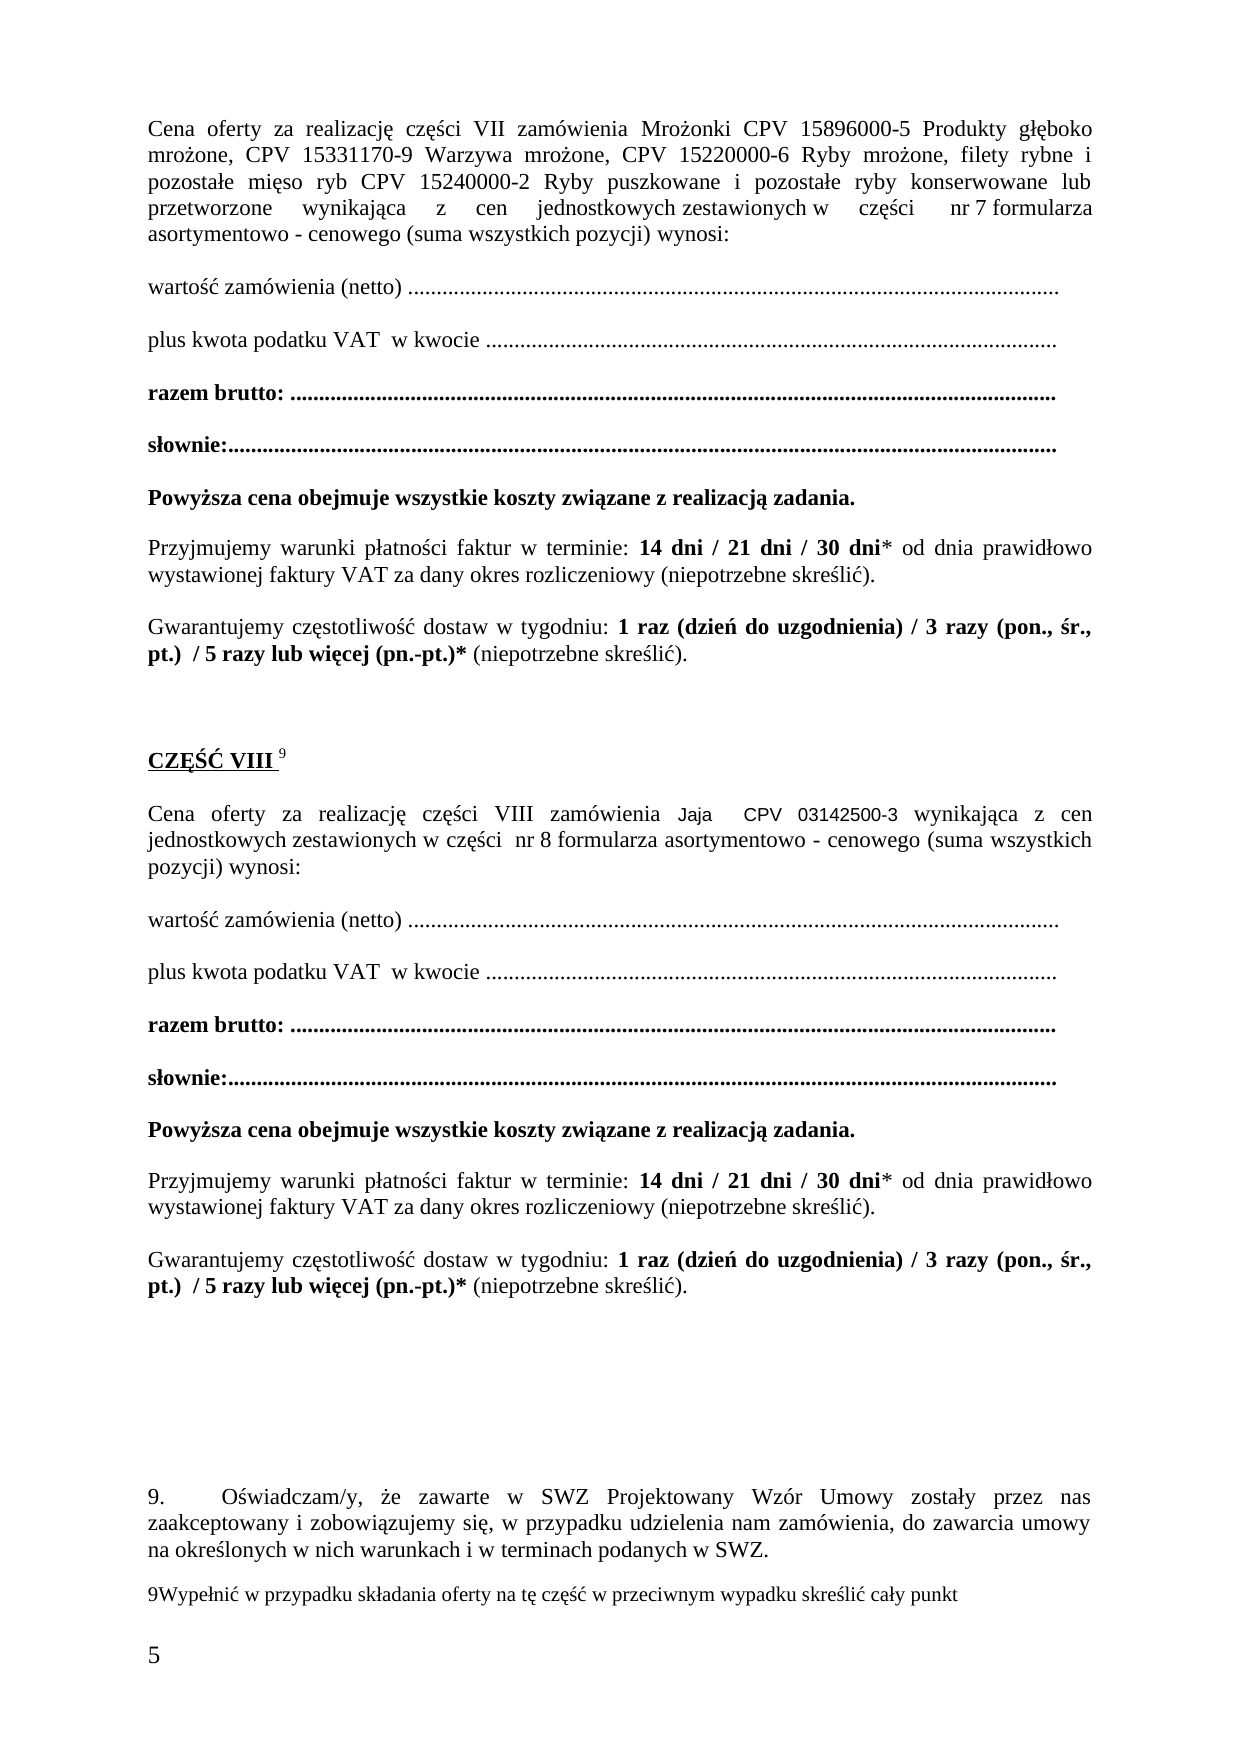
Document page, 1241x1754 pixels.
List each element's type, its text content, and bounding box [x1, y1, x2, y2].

text Przyjmujemy warunki płatności faktur w terminie: 14 dni / 21 dni / 30 dni* od dnia prawidłowo wystawionej faktury VAT za dany okres rozliczeniowy (niepotrzebne skreślić). [148, 1167, 1093, 1219]
text słownie:................................................................................................................................................. [148, 1064, 1093, 1090]
text Gwarantujemy częstotliwość dostaw w tygodniu: 1 raz (dzień do uzgodnienia) / 3 razy (pon., śr., pt.) / 5 razy lub więcej (pn.-pt.)* (niepotrzebne skreślić). [148, 613, 1093, 666]
text Cena oferty za realizację części VII zamówienia Mrożonki CPV 15896000-5 Produkty głęboko mrożone, CPV 15331170-9 Warzywa mrożone, CPV 15220000-6 Ryby mrożone, filety rybne i pozostałe mięso ryb CPV 15240000-2 Ryby puszkowane i pozostałe ryby konserwowane lub przetworzone wynikająca z cen jednostkowych zestawionych w części nr 7 formularza asortymentowo - cenowego (suma wszystkich pozycji) wynosi: [148, 115, 1093, 247]
text Przyjmujemy warunki płatności faktur w terminie: 14 dni / 21 dni / 30 dni* od dnia prawidłowo wystawionej faktury VAT za dany okres rozliczeniowy (niepotrzebne skreślić). [148, 534, 1093, 587]
text Powyższa cena obejmuje wszystkie koszty związane z realizacją zadania. [148, 484, 1093, 510]
text plus kwota podatku VAT w kwocie .................................................................................................... [148, 958, 1093, 985]
text razem brutto: ...................................................................................................................................... [148, 1011, 1093, 1037]
text Wypełnić w przypadku składania oferty na tę część w przeciwnym wypadku skreślić cały punkt [148, 1582, 1093, 1606]
text wartość zamówienia (netto) .................................................................................................................. [148, 273, 1093, 299]
text wartość zamówienia (netto) .................................................................................................................. [148, 906, 1093, 932]
text słownie:................................................................................................................................................. [148, 431, 1093, 458]
text razem brutto: ...................................................................................................................................... [148, 378, 1093, 405]
text Gwarantujemy częstotliwość dostaw w tygodniu: 1 raz (dzień do uzgodnienia) / 3 razy (pon., śr., pt.) / 5 razy lub więcej (pn.-pt.)* (niepotrzebne skreślić). [148, 1246, 1093, 1298]
text plus kwota podatku VAT w kwocie .................................................................................................... [148, 326, 1093, 352]
text Powyższa cena obejmuje wszystkie koszty związane z realizacją zadania. [148, 1116, 1093, 1143]
list 9. Oświadczam/y, że zawarte w SWZ Projektowany Wzór Umowy zostały przez nas zaakceptowany i zobowiązujemy się, w przypadku udzielenia nam zamówienia, do zawarcia umowy na określonych w nich warunkach i w terminach podanych w SWZ. [148, 1483, 1093, 1562]
text Cena oferty za realizację części VIII zamówienia Jaja CPV 03142500-3 wynikająca z cen jednostkowych zestawionych w części nr 8 formularza asortymentowo - cenowego (suma wszystkich pozycji) wynosi: [148, 800, 1093, 879]
text CZĘŚĆ VIII [148, 745, 1093, 774]
